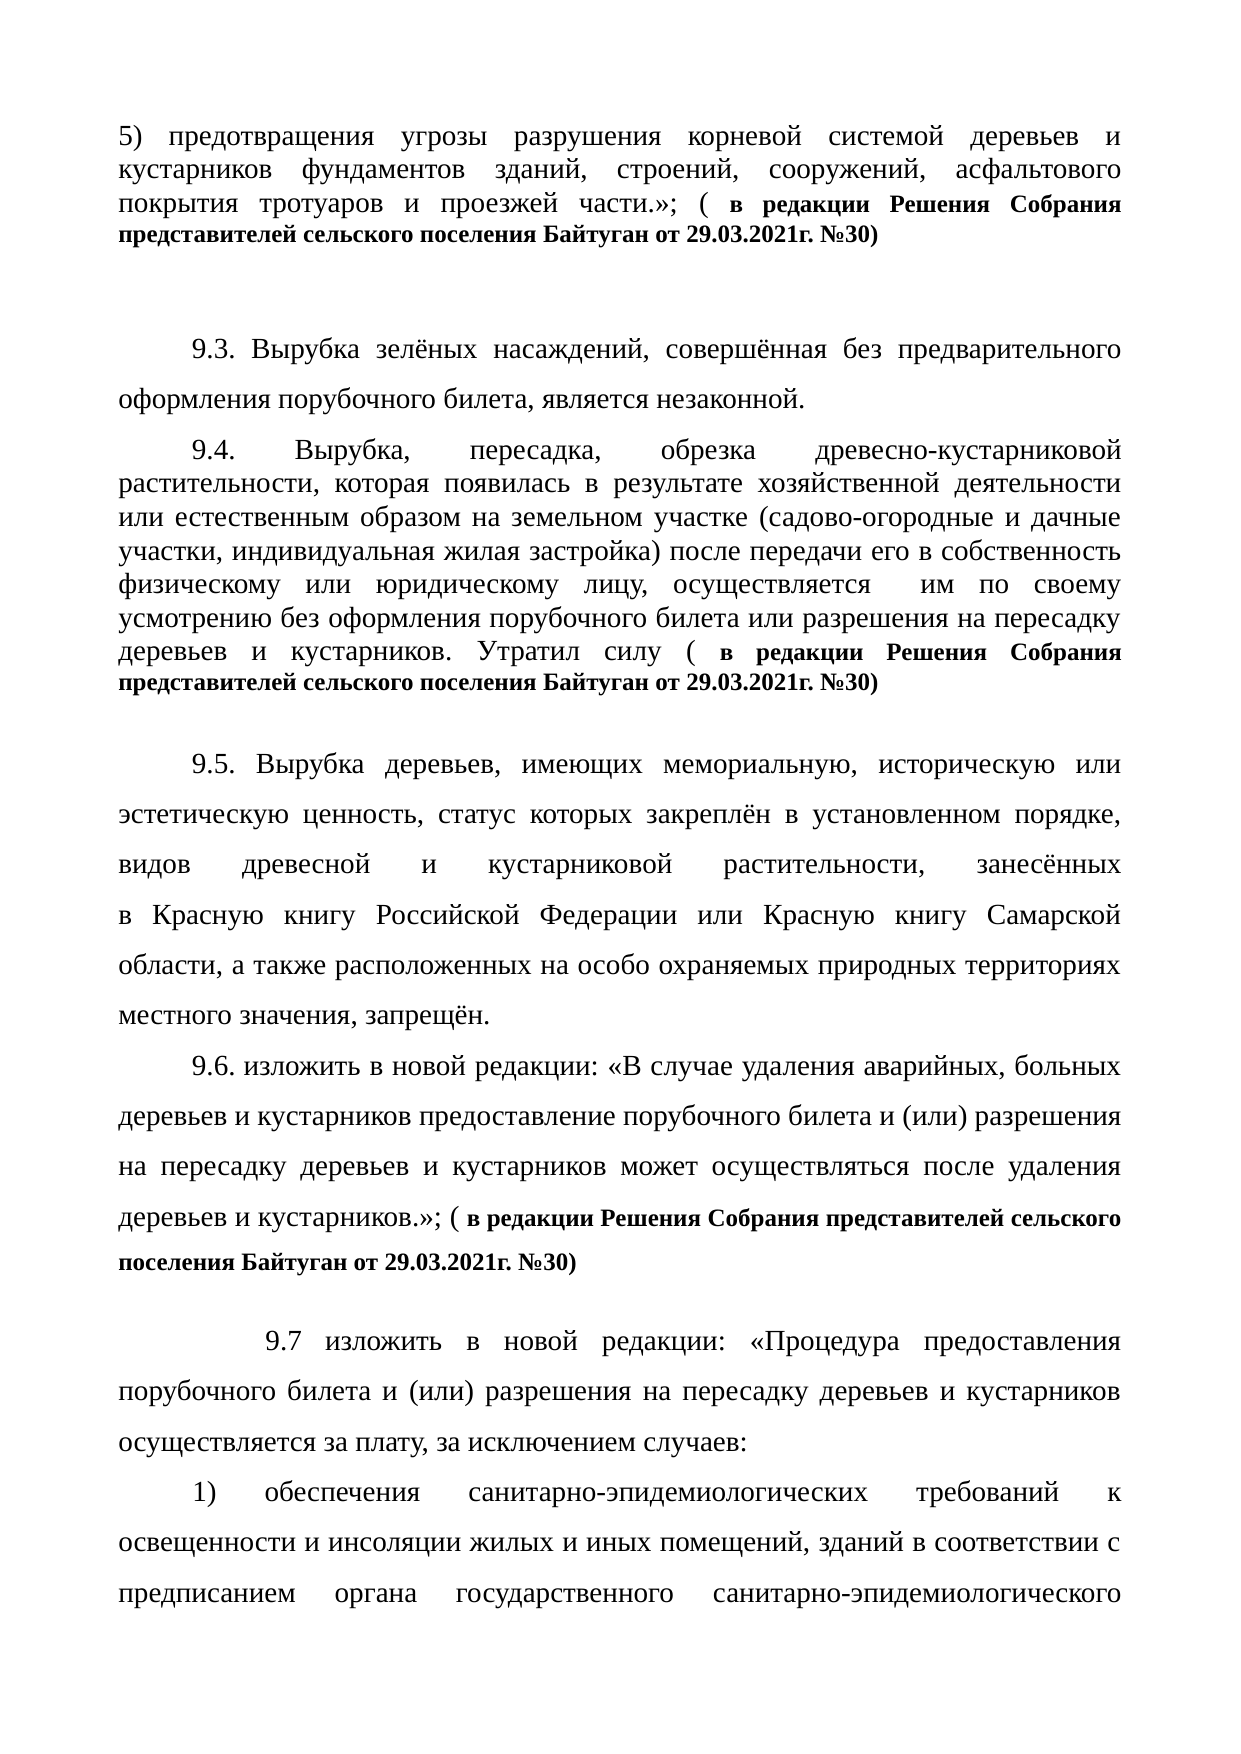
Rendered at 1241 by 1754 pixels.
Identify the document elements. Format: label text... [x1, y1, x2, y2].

text 9.7 изложить в новой редакции: «Процедура предоставления порубочного билета и (или) разрешения на пересадку деревьев и кустарников осуществляется за плату, за исключением случаев: [118, 1323, 1122, 1457]
text 9.5. Вырубка деревьев, имеющих мемориальную, историческую или эстетическую ценность, статус которых закреплён в установленном порядке, видов древесной и кустарниковой растительности, занесённых в Красную книгу Российской Федерации или Красную книгу Самарской области, а также расположенных на особо охраняемых природных территориях местного значения, запрещён. [118, 746, 1122, 1031]
text 1) обеспечения санитарно-эпидемиологических требований к освещенности и инсоляции жилых и иных помещений, зданий в соответствии с предписанием органа государственного санитарно-эпидемиологического [118, 1474, 1122, 1608]
text 9.3. Вырубка зелёных насаждений, совершённая без предварительного оформления порубочного билета, является незаконной. [118, 331, 1122, 415]
text 5) предотвращения угрозы разрушения корневой системой деревьев и кустарников фундаментов зданий, строений, сооружений, асфальтового покрытия тротуаров и проезжей части.»; ( в редакции Решения Собрания представителей сельского поселения Байтуган от 29.03.2021г. №30) [118, 118, 1122, 247]
text 9.6. изложить в новой редакции: «В случае удаления аварийных, больных деревьев и кустарников предоставление порубочного билета и (или) разрешения на пересадку деревьев и кустарников может осуществляться после удаления деревьев и кустарников.»; ( в редакции Решения Собрания представителей сельского поселения Байтуган от 29.03.2021г. №30) [118, 1048, 1122, 1275]
text 9.4. Вырубка, пересадка, обрезка древесно-кустарниковой растительности, которая появилась в результате хозяйственной деятельности или естественным образом на земельном участке (садово-огородные и дачные участки, индивидуальная жилая застройка) после передачи его в собственность физическому или юридическому лицу, осуществляется им по своему усмотрению без оформления порубочного билета или разрешения на пересадку деревьев и кустарников. Утратил силу ( в редакции Решения Собрания представителей сельского поселения Байтуган от 29.03.2021г. №30) [118, 432, 1122, 696]
